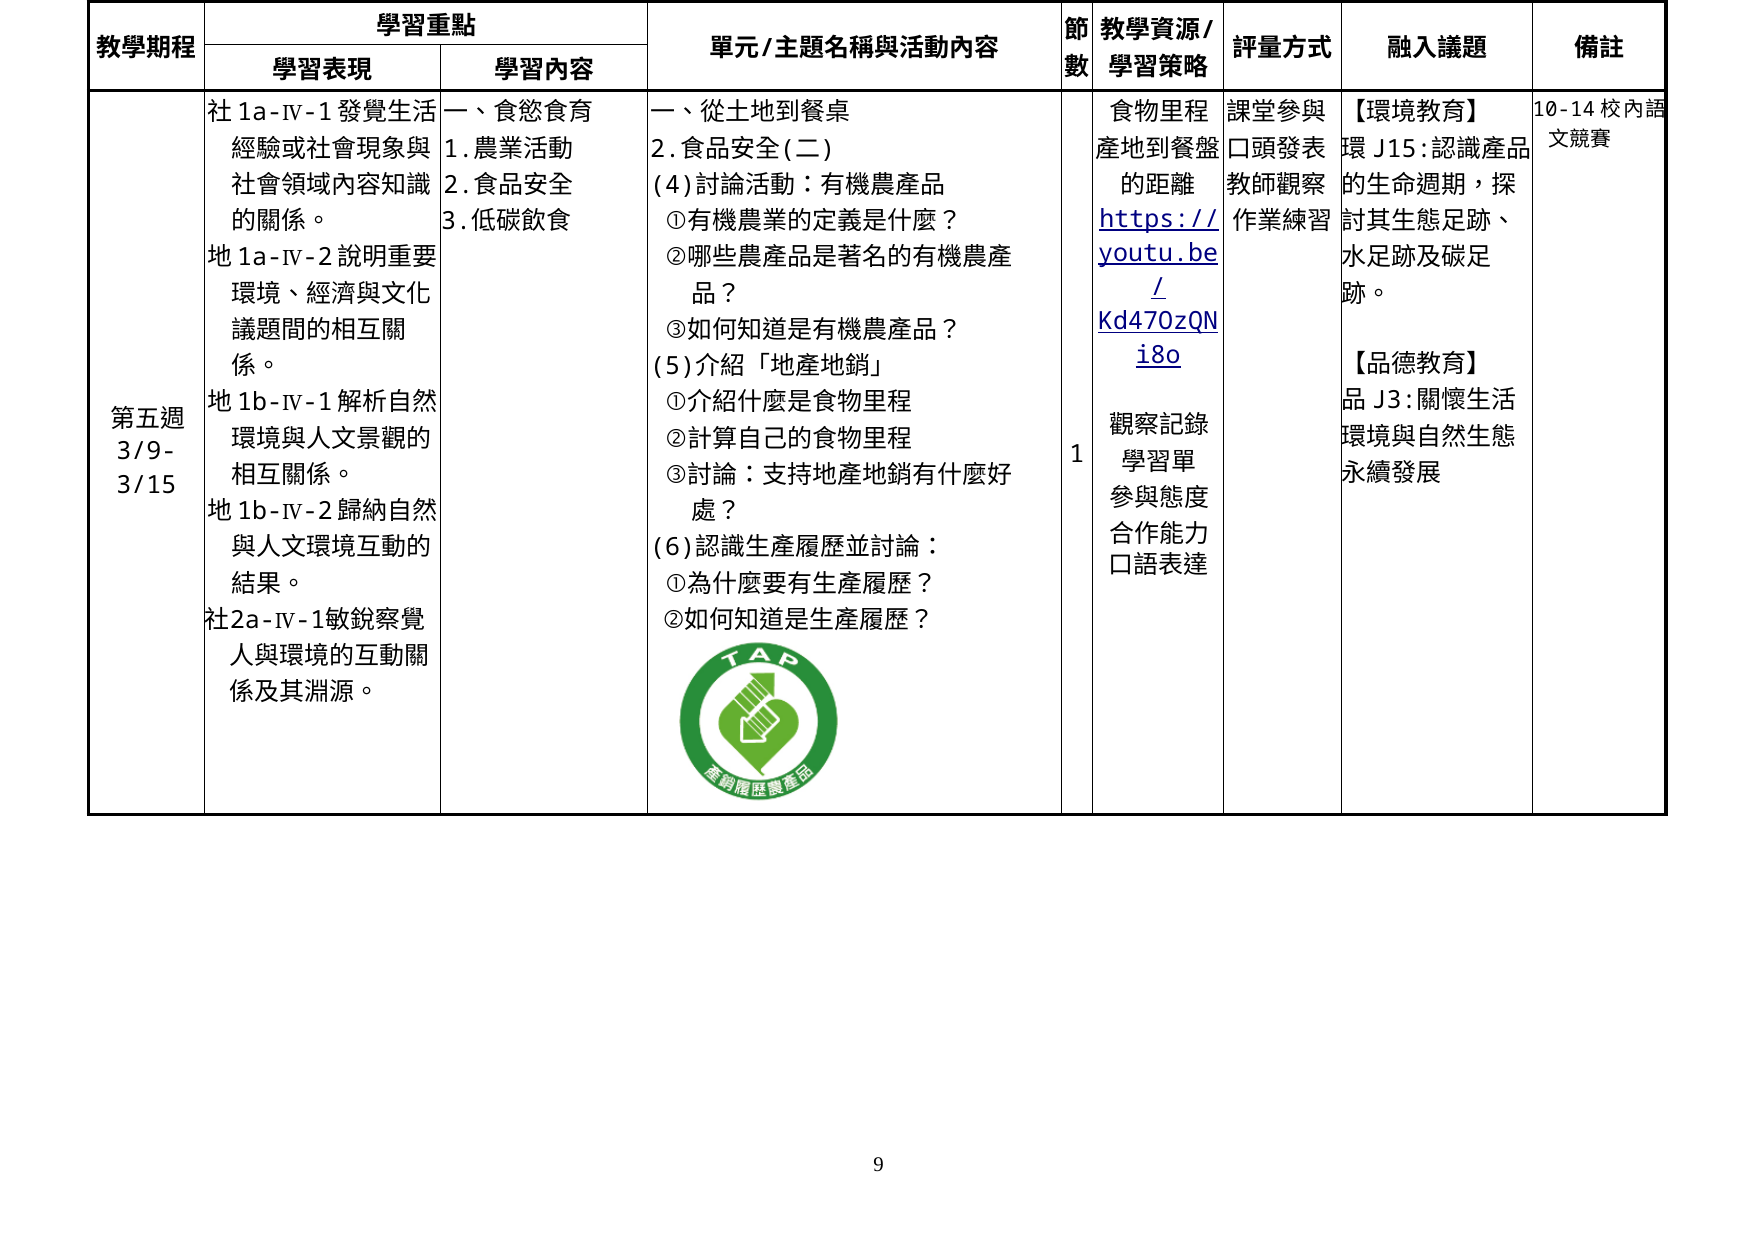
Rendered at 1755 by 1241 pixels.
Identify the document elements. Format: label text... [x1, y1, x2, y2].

table_cell 學習內容 [441, 45, 647, 89]
table_header 學習重點 [205, 3, 647, 44]
table_header 節數 [1062, 3, 1092, 89]
table_header 教學期程 [90, 3, 204, 89]
table_header 教學資源/ 學習策略 [1093, 3, 1223, 89]
table_header 備註 [1533, 3, 1664, 89]
table_cell 食物里程 產地到餐盤的距離 https://youtu.be/Kd47OzQNi8o 觀察記錄 學習單 參與態度 合作能力 口語表達 [1093, 92, 1223, 813]
table_cell 一、食慾食育 1.農業活動 2.食品安全 3.低碳飲食 [441, 92, 647, 813]
table_header 單元/主題名稱與活動內容 [648, 3, 1061, 89]
table_header 評量方式 [1224, 3, 1341, 89]
table_cell 一、從土地到餐桌 2.食品安全(二) (4)討論活動：有機農產品 有機農業的定義是什麼？ 哪些農產品是著名的有機農產品？ 如何知道是有機農產品？ (5)介紹「地產地銷」 介紹什麼是食物里程 計算自己的食物里程 討論：支持地產地銷有什麼好處？ (6)認識生產履歷並討論： 為什麼要有生產履歷？ 如何知道是生產履歷？ [648, 92, 1061, 813]
table_header 融入議題 [1342, 3, 1532, 89]
table_cell 【環境教育】 環J15:認識產品的生命週期，探討其生態足跡、水足跡及碳足跡。 【品德教育】 品J3:關懷生活環境與自然生態永續發展 [1342, 92, 1532, 813]
table_cell 課堂參與 口頭發表 教師觀察 作業練習 [1224, 92, 1341, 813]
table_cell 社1a-Ⅳ-1發覺生活經驗或社會現象與社會領域內容知識的關係。 地1a-Ⅳ-2說明重要環境、經濟與文化議題間的相互關係。 地1b-Ⅳ-1解析自然環境與人文景觀的相互關係。 地1b-Ⅳ-2歸納自然與人文環境互動的結果。 社2a-Ⅳ-1敏銳察覺人與環境的互動關係及其淵源。 [205, 92, 440, 813]
table_cell 學習表現 [205, 45, 440, 89]
table_cell 10-14校內語文競賽 [1533, 92, 1664, 813]
table_cell 第五週 3/9-3/15 [90, 92, 204, 813]
table_cell 1 [1062, 92, 1092, 813]
